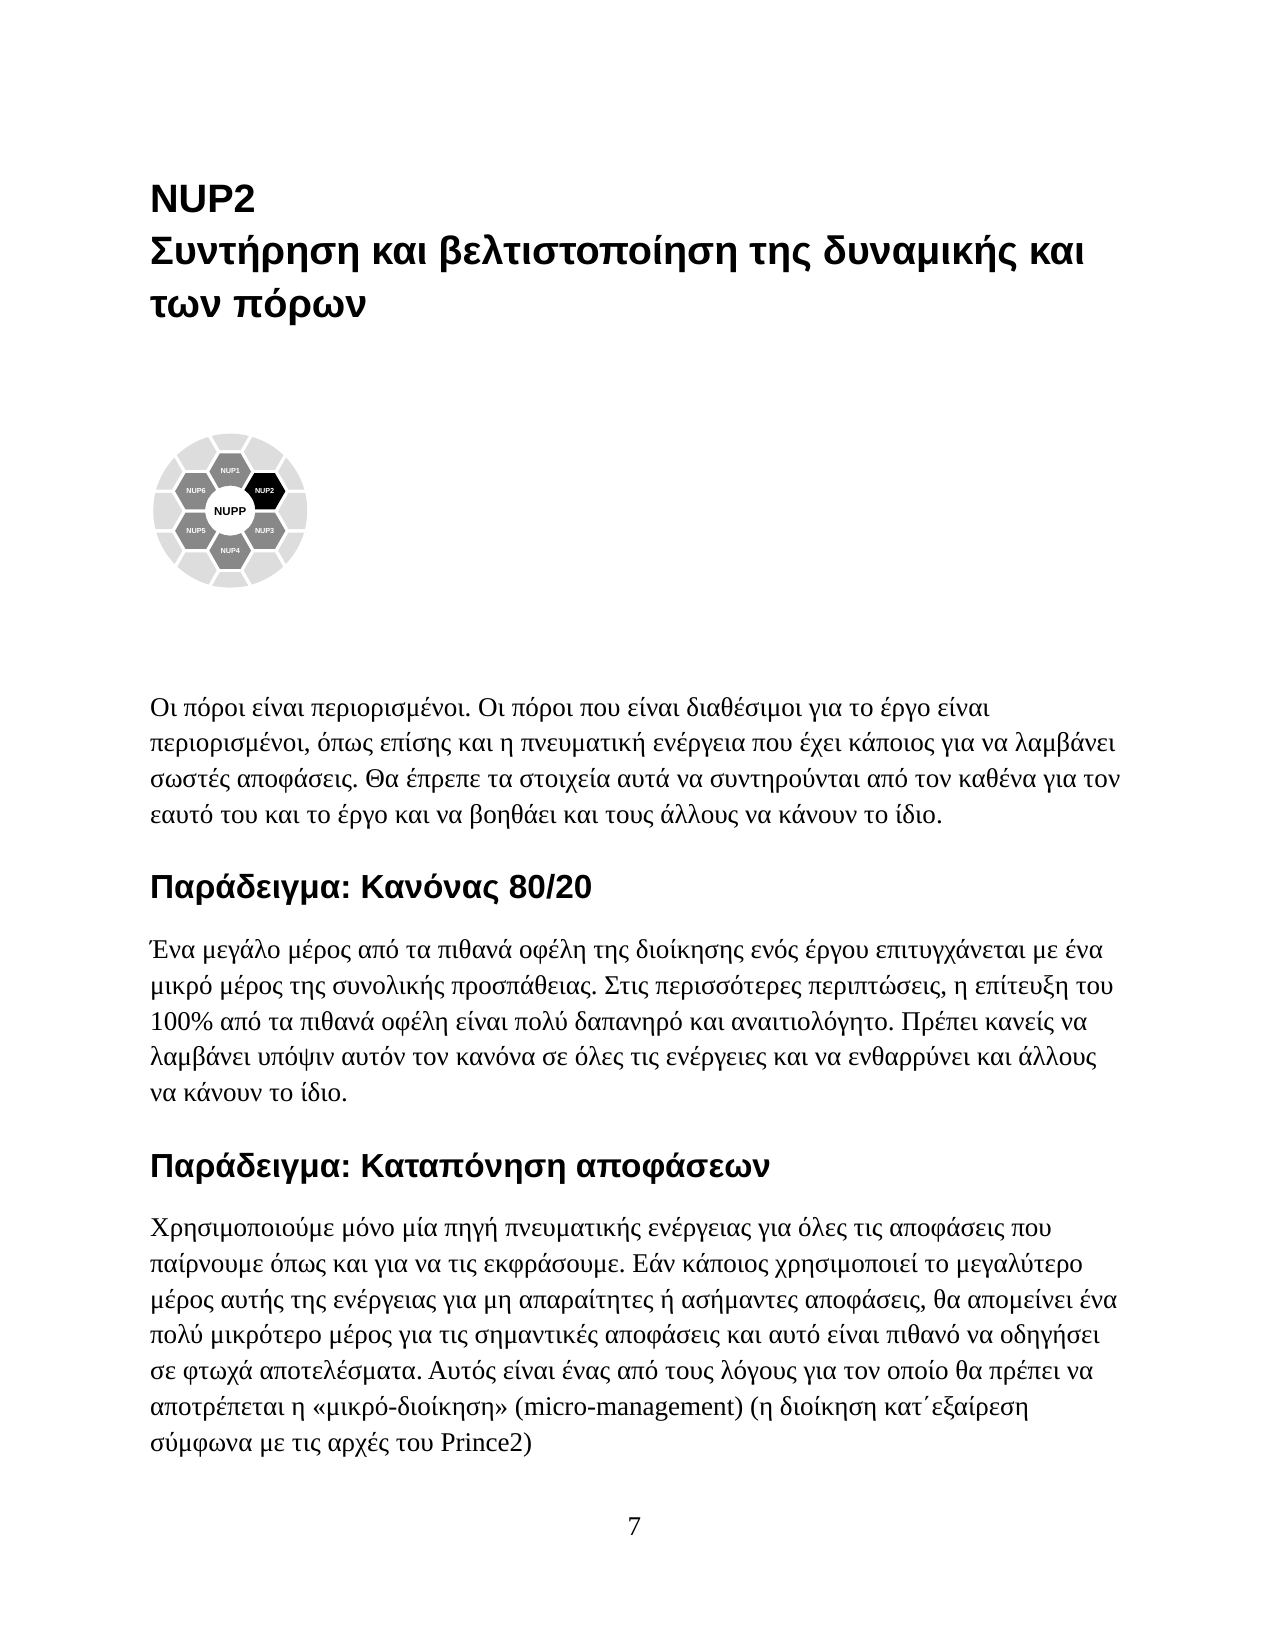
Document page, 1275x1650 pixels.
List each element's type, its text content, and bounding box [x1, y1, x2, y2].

subtitle Παράδειγμα: Καταπόνηση αποφάσεων [150, 1146, 1125, 1184]
subtitle Παράδειγμα: Κανόνας 80/20 [150, 868, 1125, 906]
text Χρησιμοποιούμε μόνο μία πηγή πνευματικής ενέργειας για όλες τις αποφάσεις που παίρνουμε όπως και για να τις εκφράσουμε. Εάν κάποιος χρησιμοποιεί το μεγαλύτερο μέρος αυτής της ενέργειας για μη απαραίτητες ή ασήμαντες αποφάσεις, θα απομείνει ένα πολύ μικρότερο μέρος για τις σημαντικές αποφάσεις και αυτό είναι πιθανό να οδηγήσει σε φτωχά αποτελέσματα. Αυτός είναι ένας από τους λόγους για τον οποίο θα πρέπει να αποτρέπεται η «μικρό-διοίκηση» (micro-management) (η διοίκηση κατ΄εξαίρεση σύμφωνα με τις αρχές του Prince2) [150, 1211, 1125, 1457]
subtitle NUP2 Συντήρηση και βελτιστοποίηση της δυναμικής και των πόρων [150, 175, 1125, 325]
text Ένα μεγάλο μέρος από τα πιθανά οφέλη της διοίκησης ενός έργου επιτυγχάνεται με ένα μικρό μέρος της συνολικής προσπάθειας. Στις περισσότερες περιπτώσεις, η επίτευξη του 100% από τα πιθανά οφέλη είναι πολύ δαπανηρό και αναιτιολόγητο. Πρέπει κανείς να λαμβάνει υπόψιν αυτόν τον κανόνα σε όλες τις ενέργειες και να ενθαρρύνει και άλλους να κάνουν το ίδιο. [150, 933, 1125, 1107]
text Οι πόροι είναι περιορισμένοι. Οι πόροι που είναι διαθέσιμοι για το έργο είναι περιορισμένοι, όπως επίσης και η πνευματική ενέργεια που έχει κάποιος για να λαμβάνει σωστές αποφάσεις. Θα έπρεπε τα στοιχεία αυτά να συντηρούνται από τον καθένα για τον εαυτό του και το έργο και να βοηθάει και τους άλλους να κάνουν το ίδιο. [150, 691, 1125, 829]
